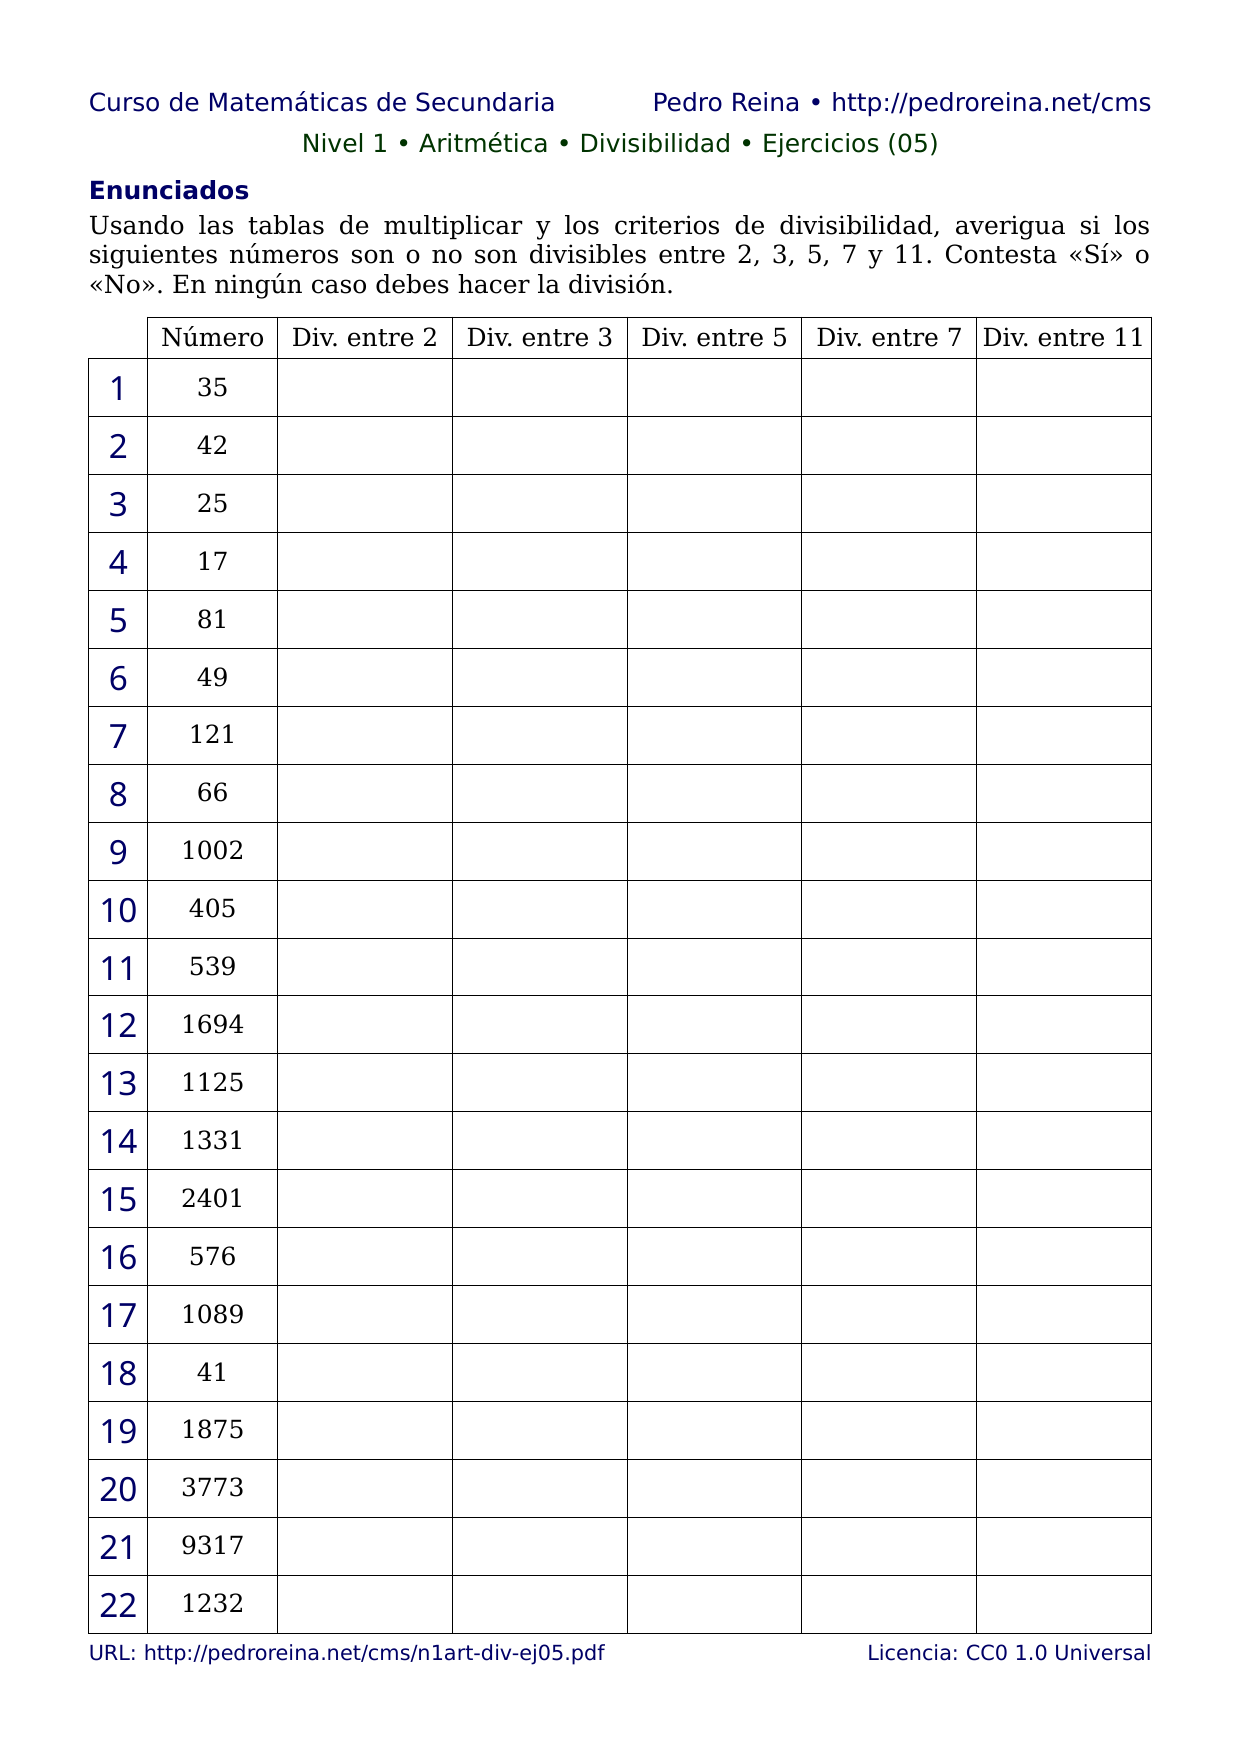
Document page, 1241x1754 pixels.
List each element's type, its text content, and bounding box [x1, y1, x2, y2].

table_cell 17 [148, 533, 277, 590]
table_cell 20 [89, 1460, 147, 1517]
table_header Div. entre 11 [977, 318, 1151, 358]
table_cell [977, 1344, 1151, 1401]
table_cell [977, 1112, 1151, 1169]
table_cell 1232 [148, 1576, 277, 1632]
table_cell 41 [148, 1344, 277, 1401]
table_cell [977, 939, 1151, 995]
table_cell [628, 1518, 801, 1574]
table_cell 4 [89, 533, 147, 590]
table_cell [278, 1170, 452, 1227]
text Nivel 1 • Aritmética • Divisibilidad • Ejercicios (05) [88, 129, 1152, 159]
table_cell 11 [89, 939, 147, 995]
table_cell [278, 591, 452, 648]
table_cell 9 [89, 823, 147, 879]
table_cell [453, 765, 627, 822]
table_cell 1694 [148, 996, 277, 1053]
table_cell 9317 [148, 1518, 277, 1574]
table_cell [278, 1286, 452, 1343]
table_cell [802, 359, 976, 416]
table_cell 2401 [148, 1170, 277, 1227]
table_header Div. entre 7 [802, 318, 976, 358]
table_cell [977, 359, 1151, 416]
table_cell 81 [148, 591, 277, 648]
table_cell [453, 1170, 627, 1227]
table_cell [628, 823, 801, 879]
table_cell 1875 [148, 1402, 277, 1459]
text Enunciados [88, 176, 1152, 206]
table_cell 539 [148, 939, 277, 995]
table_cell 2 [89, 417, 147, 474]
table_cell [977, 417, 1151, 474]
table_header Div. entre 5 [628, 318, 801, 358]
table_cell [628, 649, 801, 706]
text Curso de Matemáticas de Secundaria Pedro Reina • http://pedroreina.net/cms [88, 88, 1152, 118]
table_cell 42 [148, 417, 277, 474]
table_cell 3 [89, 475, 147, 532]
table_cell [628, 533, 801, 590]
table_cell [628, 1228, 801, 1285]
table_cell [802, 1402, 976, 1459]
table_cell [278, 417, 452, 474]
table_cell 1331 [148, 1112, 277, 1169]
table_cell [977, 823, 1151, 879]
table_cell [628, 1054, 801, 1111]
table_cell 15 [89, 1170, 147, 1227]
table_cell [278, 475, 452, 532]
table_cell [453, 1576, 627, 1632]
table_cell [977, 1576, 1151, 1632]
table_cell 5 [89, 591, 147, 648]
table_cell [453, 1344, 627, 1401]
table_cell [802, 1286, 976, 1343]
table_cell [453, 1112, 627, 1169]
table_cell [977, 1518, 1151, 1574]
table_cell 66 [148, 765, 277, 822]
table_cell [453, 1518, 627, 1574]
table_cell [628, 939, 801, 995]
table_cell 21 [89, 1518, 147, 1574]
table_cell 121 [148, 707, 277, 764]
table_cell 14 [89, 1112, 147, 1169]
table_cell [453, 533, 627, 590]
table_cell [628, 996, 801, 1053]
table_cell [628, 1170, 801, 1227]
table_cell [278, 996, 452, 1053]
table_cell [628, 359, 801, 416]
table_cell 22 [89, 1576, 147, 1632]
table_cell [628, 1344, 801, 1401]
table_cell [628, 591, 801, 648]
table_cell 7 [89, 707, 147, 764]
table_cell [802, 1518, 976, 1574]
table_cell [453, 1286, 627, 1343]
table_cell [453, 475, 627, 532]
table_cell 1125 [148, 1054, 277, 1111]
table_cell [278, 1402, 452, 1459]
table_cell [802, 417, 976, 474]
table_cell [802, 591, 976, 648]
table_cell [628, 417, 801, 474]
text Usando las tablas de multiplicar y los criterios de divisibilidad, averigua si los siguientes números son o no son divisibles entre 2, 3, 5, 7 y 11. Contesta «Sí» o «No». En ningún caso debes hacer la división. [88, 211, 1152, 299]
table_cell 49 [148, 649, 277, 706]
table_cell [278, 649, 452, 706]
table_cell 576 [148, 1228, 277, 1285]
table_cell 10 [89, 881, 147, 937]
table_cell [453, 881, 627, 937]
table_cell [453, 996, 627, 1053]
table_cell 17 [89, 1286, 147, 1343]
table_cell [278, 1518, 452, 1574]
table_cell [278, 939, 452, 995]
table_cell [802, 533, 976, 590]
table_cell [628, 1402, 801, 1459]
table_cell [278, 1112, 452, 1169]
table_cell [453, 823, 627, 879]
table_cell [977, 765, 1151, 822]
table_cell 16 [89, 1228, 147, 1285]
table_cell [628, 881, 801, 937]
table_cell [453, 707, 627, 764]
table_cell [628, 1576, 801, 1632]
table_header Div. entre 3 [453, 318, 627, 358]
table_cell 19 [89, 1402, 147, 1459]
table_cell [802, 996, 976, 1053]
table_cell 25 [148, 475, 277, 532]
table_cell 1089 [148, 1286, 277, 1343]
table_cell [453, 939, 627, 995]
table_cell [278, 359, 452, 416]
table_cell [453, 1054, 627, 1111]
table_cell 3773 [148, 1460, 277, 1517]
table_cell [802, 1112, 976, 1169]
table_cell [802, 1460, 976, 1517]
table_cell 12 [89, 996, 147, 1053]
table_cell [628, 1286, 801, 1343]
table_cell [977, 1170, 1151, 1227]
table_cell [977, 591, 1151, 648]
table_cell [453, 649, 627, 706]
table_cell [977, 1054, 1151, 1111]
table_cell [278, 1460, 452, 1517]
table_cell [802, 475, 976, 532]
table_cell [802, 649, 976, 706]
table_cell [628, 707, 801, 764]
table_cell [802, 823, 976, 879]
table_cell [453, 417, 627, 474]
table_cell [977, 996, 1151, 1053]
table_cell [802, 1170, 976, 1227]
table_cell [977, 707, 1151, 764]
table_cell [802, 1054, 976, 1111]
table_cell [977, 649, 1151, 706]
table_cell [278, 707, 452, 764]
table_cell [628, 1460, 801, 1517]
table_cell 18 [89, 1344, 147, 1401]
table_cell [977, 475, 1151, 532]
table_cell [977, 881, 1151, 937]
table_cell [628, 765, 801, 822]
table_cell [278, 765, 452, 822]
table_cell [453, 591, 627, 648]
table_header Número [148, 318, 277, 358]
table_cell [628, 475, 801, 532]
table_cell [453, 359, 627, 416]
table_header [89, 317, 147, 358]
table_cell 1002 [148, 823, 277, 879]
table_header Div. entre 2 [278, 318, 452, 358]
table_cell [977, 1402, 1151, 1459]
table_cell 405 [148, 881, 277, 937]
table_cell [977, 1228, 1151, 1285]
table_cell [278, 823, 452, 879]
table_cell [977, 1460, 1151, 1517]
table_cell [278, 1228, 452, 1285]
table_cell [278, 881, 452, 937]
table_cell 1 [89, 359, 147, 416]
table_cell [453, 1228, 627, 1285]
table_cell [977, 533, 1151, 590]
table_cell [628, 1112, 801, 1169]
table_cell [802, 765, 976, 822]
table_cell [802, 1228, 976, 1285]
table_cell [802, 939, 976, 995]
table_cell [278, 533, 452, 590]
table_cell [802, 707, 976, 764]
table_cell 35 [148, 359, 277, 416]
table_cell [453, 1460, 627, 1517]
table_cell [453, 1402, 627, 1459]
table_cell [977, 1286, 1151, 1343]
table_cell [802, 881, 976, 937]
table_cell 13 [89, 1054, 147, 1111]
table_cell 6 [89, 649, 147, 706]
table_cell [278, 1344, 452, 1401]
table_cell [278, 1054, 452, 1111]
table_cell [278, 1576, 452, 1632]
table_cell [802, 1576, 976, 1632]
table_cell [802, 1344, 976, 1401]
table_cell 8 [89, 765, 147, 822]
